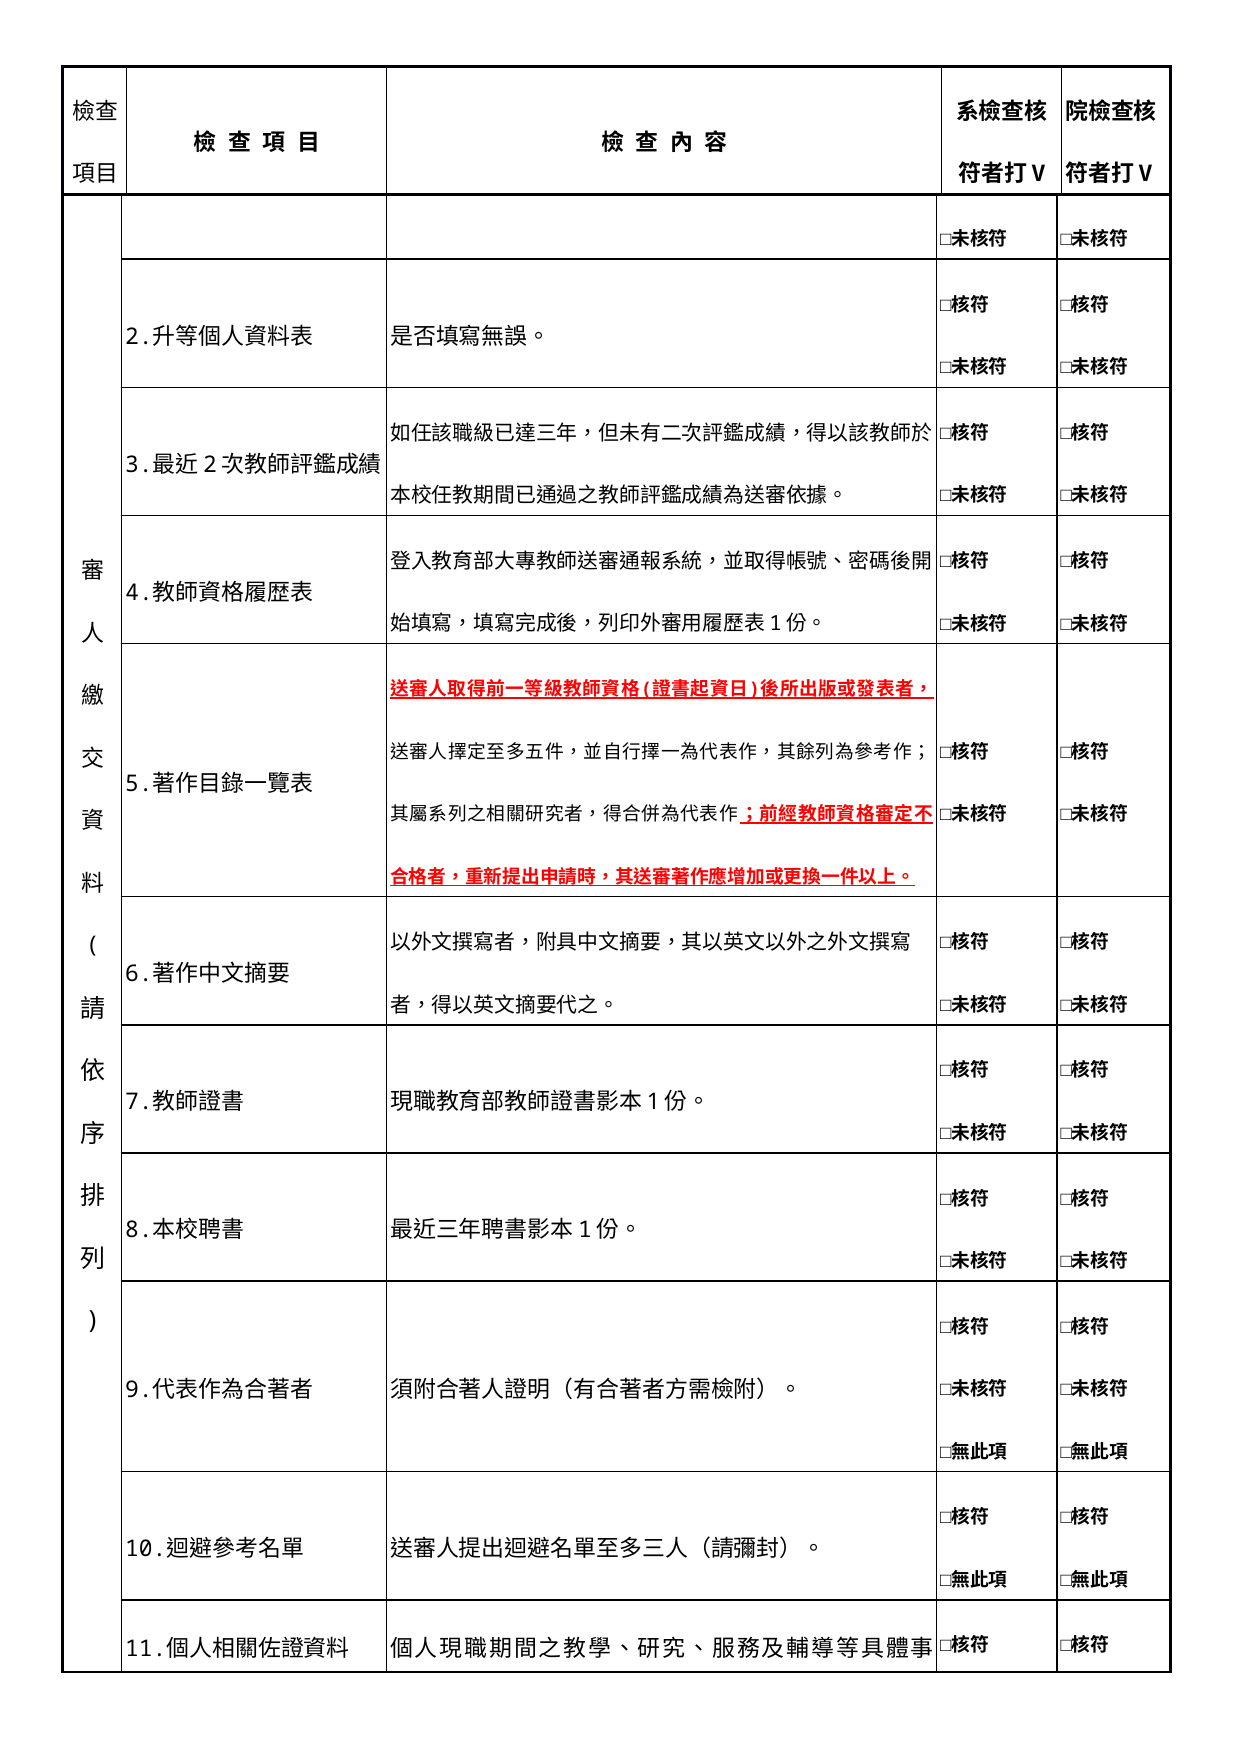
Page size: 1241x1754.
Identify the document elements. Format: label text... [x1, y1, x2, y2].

table_cell [1172, 1152, 1177, 1280]
table_cell [1172, 193, 1177, 258]
table_cell 4.教師資格履歴表 [122, 516, 386, 643]
table_cell [1172, 515, 1177, 643]
table_cell [122, 196, 386, 258]
table_cell [1172, 1599, 1177, 1671]
table_cell □核符 [1058, 1601, 1169, 1671]
table_cell □核符 □未核符 [1058, 388, 1169, 514]
table_cell [387, 196, 936, 258]
table_cell 現職教育部教師證書影本1份。 [387, 1026, 936, 1152]
table_cell 5.著作目錄一覽表 [122, 644, 386, 896]
table_cell [55, 193, 61, 258]
table_cell □核符 □未核符 [1058, 897, 1169, 1024]
table_cell [55, 1280, 61, 1471]
table_cell [1172, 1024, 1177, 1152]
table_cell □核符 □未核符 [1058, 516, 1169, 643]
table_cell 以外文撰寫者，附具中文摘要，其以英文以外之外文撰寫者，得以英文摘要代之。 [387, 897, 936, 1024]
table_cell 2.升等個人資料表 [122, 260, 386, 386]
table_cell [55, 1599, 61, 1671]
table_header 檢查 項目 [64, 68, 126, 193]
table_cell □核符 □未核符 [1058, 260, 1169, 386]
table_cell □核符 □未核符 [937, 260, 1056, 386]
table_cell [1172, 643, 1177, 896]
table_cell [1172, 896, 1177, 1024]
table_cell □核符 □未核符 □無此項 [1058, 1282, 1169, 1471]
table_cell □核符 □未核符 [937, 644, 1056, 896]
table_cell [55, 258, 61, 386]
table_cell 個人現職期間之教學、研究、服務及輔導等具體事 [387, 1601, 936, 1671]
table_cell 10.迴避參考名單 [122, 1472, 386, 1599]
table_cell 如任該職級已達三年，但未有二次評鑑成績，得以該教師於本校任教期間已通過之教師評鑑成績為送審依據。 [387, 388, 936, 514]
table_cell □核符 □未核符 [1058, 644, 1169, 896]
table_cell □未核符 [937, 196, 1056, 258]
table_cell 須附合著人證明（有合著者方需檢附）。 [387, 1282, 936, 1471]
table_cell 6.著作中文摘要 [122, 897, 386, 1024]
table_cell 送審人提出迴避名單至多三人（請彌封）。 [387, 1472, 936, 1599]
table_cell 7.教師證書 [122, 1026, 386, 1152]
table_cell [55, 1152, 61, 1280]
table_cell [55, 1024, 61, 1152]
table_cell [1172, 258, 1177, 386]
table_cell [55, 1471, 61, 1599]
table_cell □核符 □未核符 □無此項 [937, 1282, 1056, 1471]
table_header [1172, 65, 1177, 193]
table_header 檢 查 項 目 [127, 68, 386, 193]
table_cell 審人繳交資料(請依序排列) [64, 196, 121, 1671]
table_cell 3.最近2次教師評鑑成績 [122, 388, 386, 514]
table_cell 8.本校聘書 [122, 1154, 386, 1280]
table_cell [1172, 1471, 1177, 1599]
table_cell 9.代表作為合著者 [122, 1282, 386, 1471]
table_cell □核符 □未核符 [937, 897, 1056, 1024]
table_cell □核符 □未核符 [937, 388, 1056, 514]
table_cell [55, 515, 61, 643]
table_cell □核符 □未核符 [1058, 1026, 1169, 1152]
table_cell 登入教育部大專教師送審通報系統，並取得帳號、密碼後開始填寫，填寫完成後，列印外審用履歷表1份。 [387, 516, 936, 643]
table_cell □核符 □無此項 [1058, 1472, 1169, 1599]
table_cell □核符 □未核符 [937, 1026, 1056, 1152]
table_cell □核符 □未核符 [1058, 1154, 1169, 1280]
table_header 院檢查核 符者打V [1062, 68, 1169, 193]
table_cell [55, 643, 61, 896]
table_cell 11.個人相關佐證資料 [122, 1601, 386, 1671]
table_cell 是否填寫無誤。 [387, 260, 936, 386]
table_cell [55, 386, 61, 514]
table_cell [1172, 1280, 1177, 1471]
table_cell [55, 896, 61, 1024]
table_cell □核符 □無此項 [937, 1472, 1056, 1599]
table_cell □核符 □未核符 [937, 1154, 1056, 1280]
table_cell [1172, 386, 1177, 514]
table_cell □核符 [937, 1601, 1056, 1671]
table_header [55, 65, 61, 193]
table_cell □核符 □未核符 [937, 516, 1056, 643]
table_header 檢 查 內 容 [387, 68, 941, 193]
table_cell 送審人取得前一等級教師資格(證書起資日)後所出版或發表者，送審人擇定至多五件，並自行擇一為代表作，其餘列為參考作；其屬系列之相關研究者，得合併為代表作；前經教師資格審定不合格者，重新提出申請時，其送審著作應增加或更換一件以上。 [387, 644, 936, 896]
table_cell 最近三年聘書影本1份。 [387, 1154, 936, 1280]
table_cell □未核符 [1058, 196, 1169, 258]
table_header 系檢查核符者打V [942, 68, 1061, 193]
